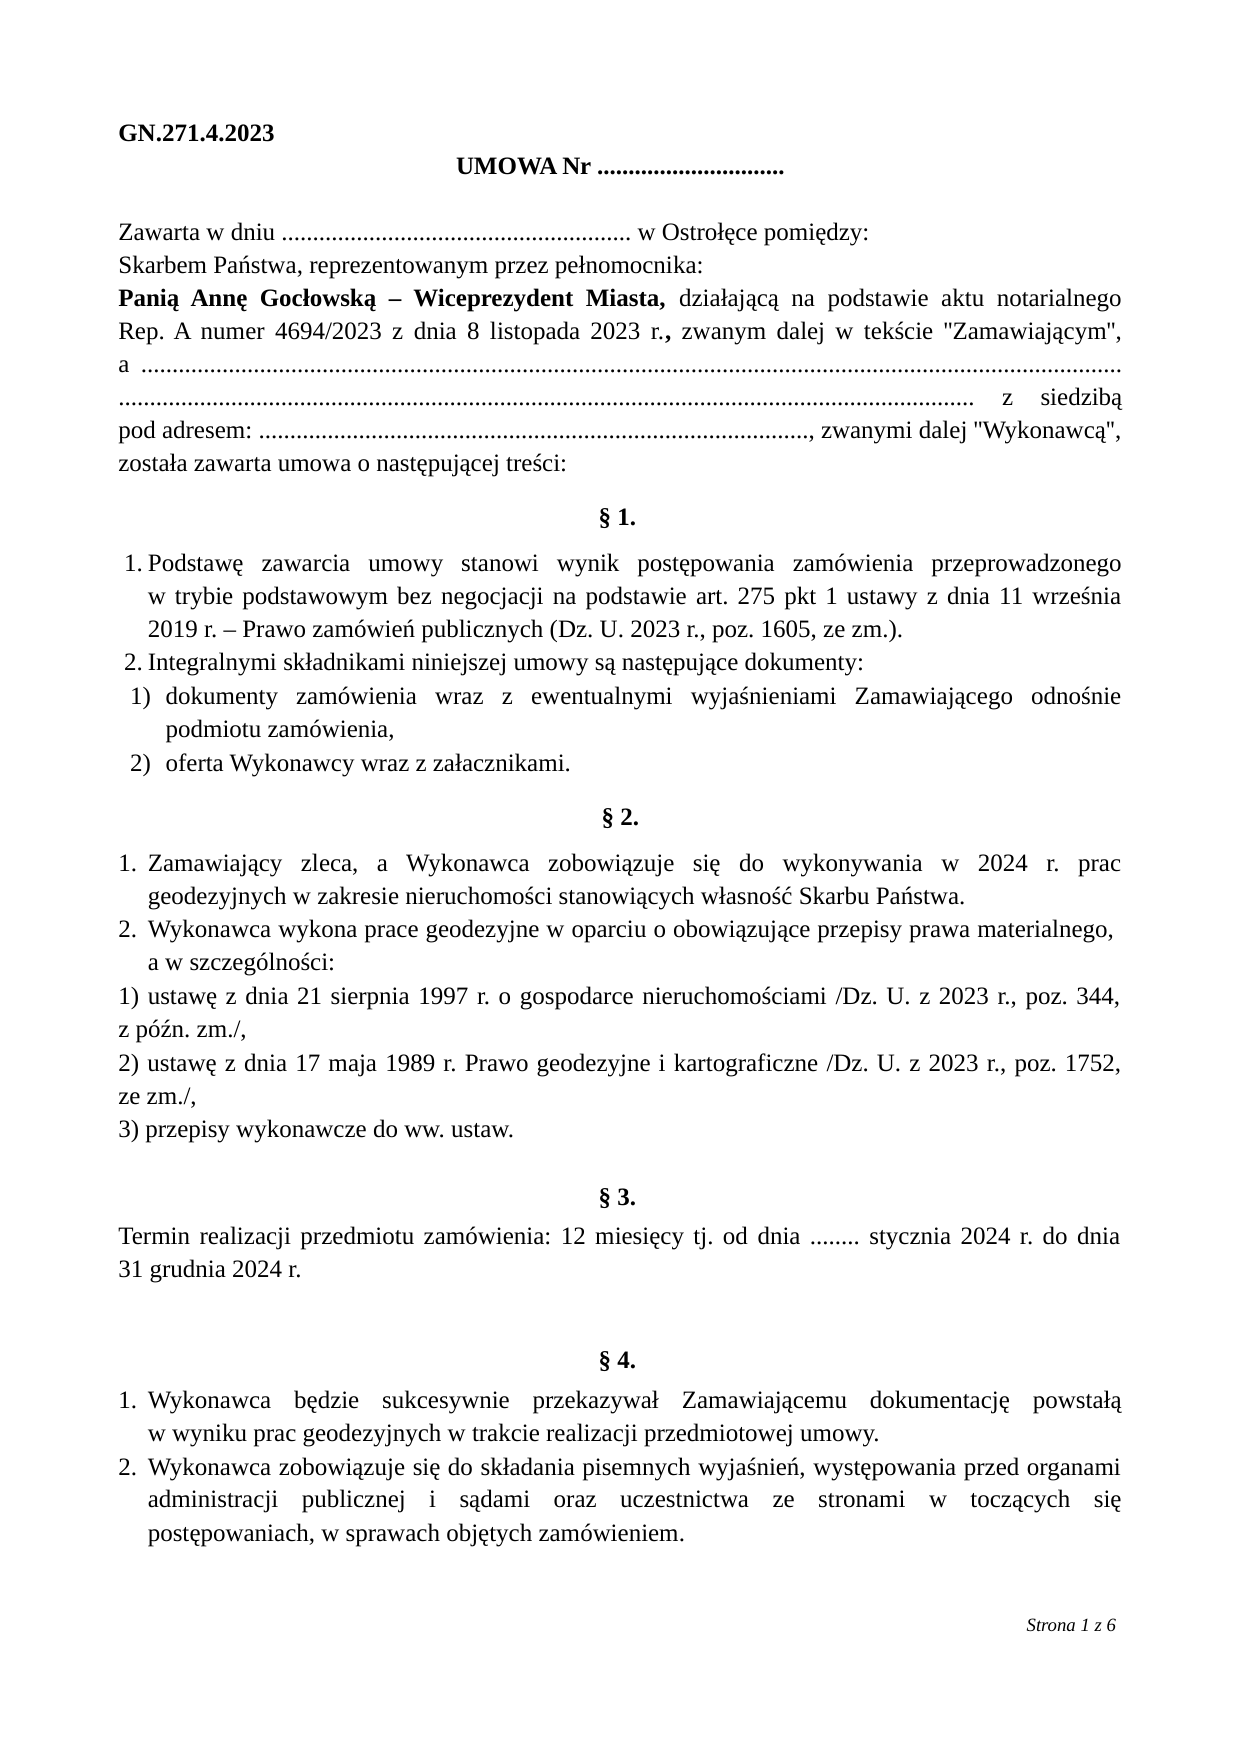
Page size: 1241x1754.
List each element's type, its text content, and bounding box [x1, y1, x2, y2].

list Wykonawca będzie sukcesywnie przekazywał Zamawiającemu dokumentację powstałą w wyniku prac geodezyjnych w trakcie realizacji przedmiotowej umowy. [118, 1385, 1122, 1447]
list Podstawę zawarcia umowy stanowi wynik postępowania zamówienia przeprowadzonego w trybie podstawowym bez negocjacji na podstawie art. 275 pkt 1 ustawy z dnia 11 września 2019 r. – Prawo zamówień publicznych (Dz. U. 2023 r., poz. 1605, ze zm.). [124, 548, 1122, 642]
text § 4. [118, 1345, 1122, 1374]
text Skarbem Państwa, reprezentowanym przez pełnomocnika: [118, 250, 1122, 279]
list Wykonawca zobowiązuje się do składania pisemnych wyjaśnień, występowania przed organami administracji publicznej i sądami oraz uczestnictwa ze stronami w toczących się postępowaniach, w sprawach objętych zamówieniem. [118, 1452, 1122, 1546]
subtitle § 2. [118, 802, 1122, 831]
list Zamawiający zleca, a Wykonawca zobowiązuje się do wykonywania w 2024 r. prac geodezyjnych w zakresie nieruchomości stanowiących własność Skarbu Państwa. [118, 848, 1122, 909]
text Termin realizacji przedmiotu zamówienia: 12 miesięcy tj. od dnia ........ stycznia 2024 r. do dnia 31 grudnia 2024 r. [118, 1221, 1122, 1283]
text Panią Annę Gocłowską – Wiceprezydent Miasta, działającą na podstawie aktu notarialnego Rep. A numer 4694/2023 z dnia 8 listopada 2023 r., zwanym dalej w tekście ''Zamawiającym'', a ...................................................................................................................................................................................................................................................................................................... z siedzibą pod adresem: ........................................................................................, zwanymi dalej ''Wykonawcą'', [118, 283, 1122, 444]
list Wykonawca wykona prace geodezyjne w oparciu o obowiązujące przepisy prawa materialnego, a w szczególności: [118, 914, 1122, 976]
subtitle § 1. [118, 502, 1122, 531]
text została zawarta umowa o następującej treści: [118, 448, 1122, 477]
text 2) ustawę z dnia 17 maja 1989 r. Prawo geodezyjne i kartograficzne /Dz. U. z 2023 r., poz. 1752, ze zm./, [118, 1048, 1122, 1109]
list Integralnymi składnikami niniejszej umowy są następujące dokumenty: [124, 647, 1122, 676]
text 3) przepisy wykonawcze do ww. ustaw. [118, 1114, 1122, 1143]
text § 3. [118, 1182, 1122, 1210]
text GN.271.4.2023 [118, 118, 1122, 147]
list dokumenty zamówienia wraz z ewentualnymi wyjaśnieniami Zamawiającego odnośnie podmiotu zamówienia, [130, 681, 1122, 743]
text 1) ustawę z dnia 21 sierpnia 1997 r. o gospodarce nieruchomościami /Dz. U. z 2023 r., poz. 344, z późn. zm./, [118, 981, 1122, 1043]
text UMOWA Nr .............................. [118, 151, 1122, 180]
text Zawarta w dniu ........................................................ w Ostrołęce pomiędzy: [118, 217, 1122, 246]
list oferta Wykonawcy wraz z załacznikami. [130, 748, 1122, 776]
